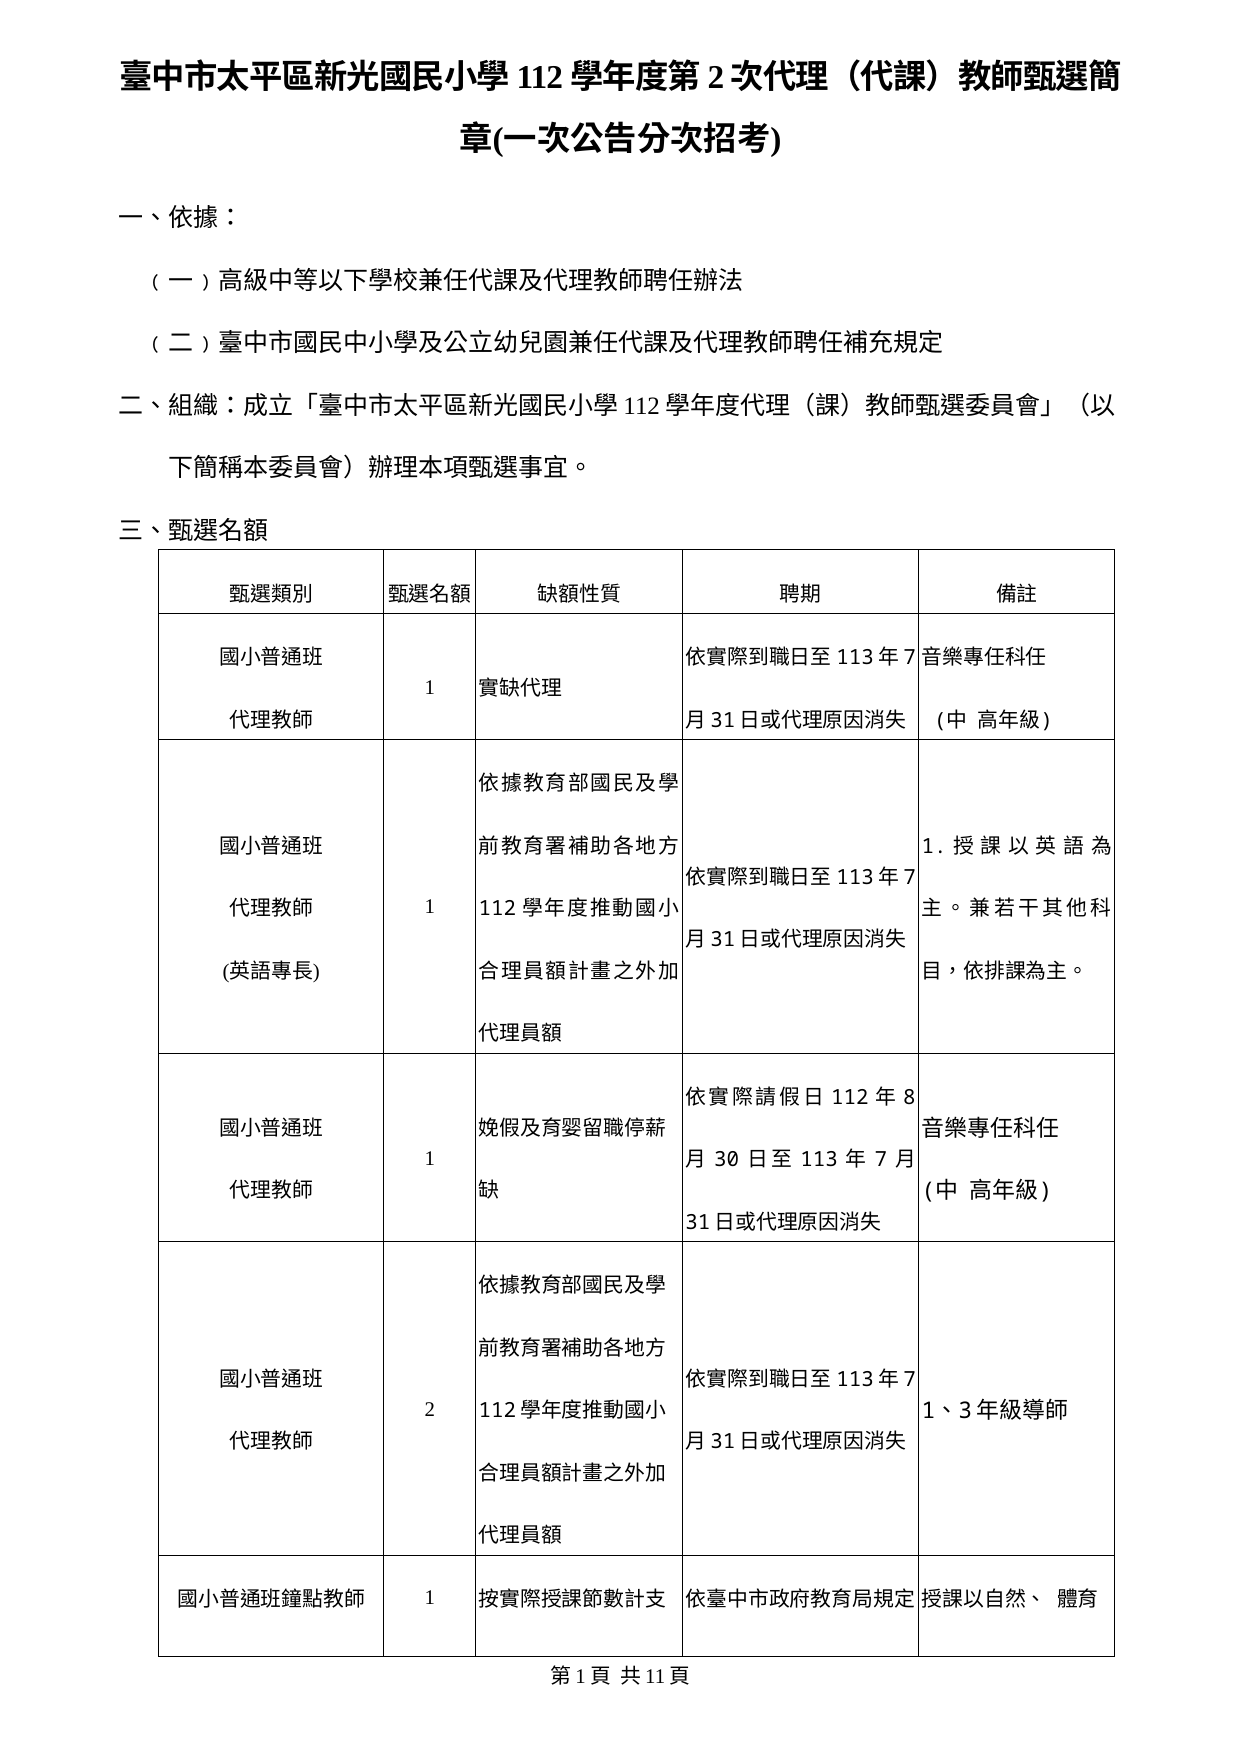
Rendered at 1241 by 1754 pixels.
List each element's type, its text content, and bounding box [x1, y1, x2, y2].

table_cell 國小普通班 代理教師 (英語專長) [159, 740, 383, 1052]
table_cell 依據教育部國民及學前教育署補助各地方112學年度推動國小合理員額計畫之外加代理員額 [476, 740, 682, 1052]
table_cell 國小普通班 代理教師 [159, 1242, 383, 1554]
table_cell 1.授課以英語為主。兼若干其他科目，依排課為主。 [919, 740, 1114, 1052]
text ﹙一﹚高級中等以下學校兼任代課及代理教師聘任辦法 [143, 237, 1122, 299]
table_cell 實缺代理 [476, 614, 682, 739]
text 一、依據： [118, 174, 1122, 237]
table_header 甄選名額 [384, 550, 475, 613]
table_cell 音樂專任科任 (中 高年級) [919, 1054, 1114, 1241]
text 二、組織：成立「臺中市太平區新光國民小學112學年度代理（課）教師甄選委員會」（以下簡稱本委員會）辦理本項甄選事宜。 [118, 362, 1122, 487]
table_cell 依實際請假日112年8月30日至113年7月31日或代理原因消失 [683, 1054, 918, 1241]
table_cell 國小普通班 代理教師 [159, 1054, 383, 1241]
table_cell 1 [384, 740, 475, 1052]
table_cell 1 [384, 614, 475, 739]
table_header 聘期 [683, 550, 918, 613]
table_cell 1、3年級導師 [919, 1242, 1114, 1554]
table_cell 依實際到職日至113年7月31日或代理原因消失 [683, 740, 918, 1052]
text 三、甄選名額 [118, 487, 1122, 549]
table_cell 依實際到職日至113年7月31日或代理原因消失 [683, 614, 918, 739]
table_cell 1 [384, 1556, 475, 1656]
table_header 缺額性質 [476, 550, 682, 613]
table_cell 依實際到職日至113年7月31日或代理原因消失 [683, 1242, 918, 1554]
table_cell 授課以自然、 體育 [919, 1556, 1114, 1656]
table_header 甄選類別 [159, 550, 383, 613]
table_cell 1 [384, 1054, 475, 1241]
table_cell 2 [384, 1242, 475, 1554]
table_cell 音樂專任科任 (中 高年級) [919, 614, 1114, 739]
table_cell 按實際授課節數計支 [476, 1556, 682, 1656]
table_header 備註 [919, 550, 1114, 613]
table_cell 國小普通班 代理教師 [159, 614, 383, 739]
text ﹙二﹚臺中市國民中小學及公立幼兒園兼任代課及代理教師聘任補充規定 [143, 299, 1122, 362]
table_cell 娩假及育婴留職停薪缺 [476, 1054, 682, 1241]
table_cell 依臺中市政府教育局規定 [683, 1556, 918, 1656]
text 臺中市太平區新光國民小學112學年度第2次代理（代課）教師甄選簡章(一次公告分次招考) [118, 32, 1122, 157]
table_cell 國小普通班鐘點教師 [159, 1556, 383, 1656]
table_cell 依據教育部國民及學前教育署補助各地方112學年度推動國小合理員額計畫之外加代理員額 [476, 1242, 682, 1554]
